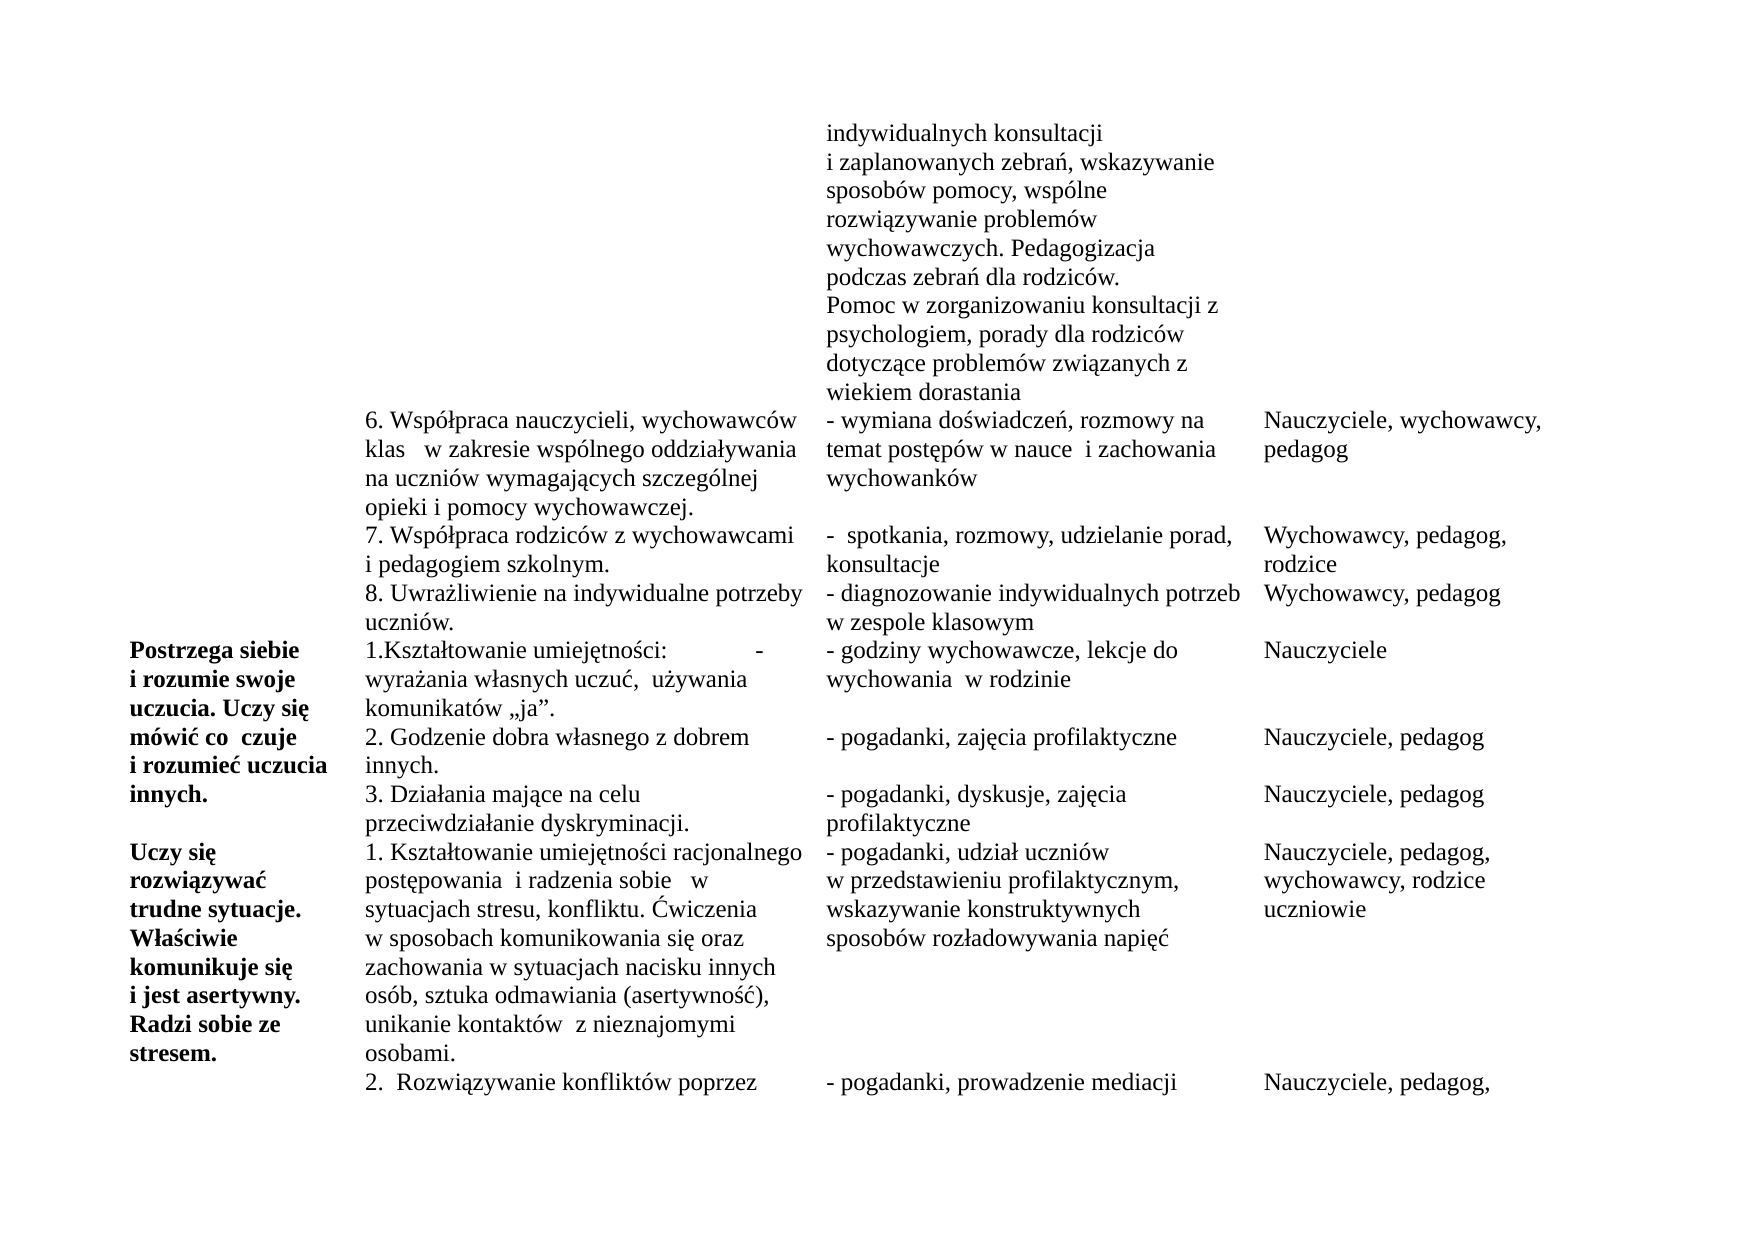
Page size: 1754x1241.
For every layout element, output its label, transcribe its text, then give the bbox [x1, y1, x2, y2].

table_cell indywidualnych konsultacji i zaplanowanych zebrań, wskazywanie sposobów pomocy, wspólne rozwiązywanie problemów wychowawczych. Pedagogizacja podczas zebrań dla rodziców. Pomoc w zorganizowaniu konsultacji z psychologiem, porady dla rodziców dotyczące problemów związanych z wiekiem dorastania - wymiana doświadczeń, rozmowy na temat postępów w nauce i zachowania wychowanków - spotkania, rozmowy, udzielanie porad, konsultacje - diagnozowanie indywidualnych potrzeb w zespole klasowym [815, 118, 1252, 636]
table_cell [118, 118, 354, 636]
table_cell Postrzega siebie i rozumie swoje uczucia. Uczy się mówić co czuje i rozumieć uczucia innych. [118, 636, 354, 837]
table_cell 1.Kształtowanie umiejętności: - wyrażania własnych uczuć, używania komunikatów „ja”. 2. Godzenie dobra własnego z dobrem innych. 3. Działania mające na celu przeciwdziałanie dyskryminacji. [354, 636, 815, 837]
table_cell - godziny wychowawcze, lekcje do wychowania w rodzinie - pogadanki, zajęcia profilaktyczne - pogadanki, dyskusje, zajęcia profilaktyczne [815, 636, 1252, 837]
table_cell Uczy się rozwiązywać trudne sytuacje. Właściwie komunikuje się i jest asertywny. Radzi sobie ze stresem. [118, 837, 354, 1096]
table_cell Nauczyciele, pedagog, wychowawcy, rodzice uczniowie Nauczyciele, pedagog, [1252, 837, 1577, 1096]
table_cell 1. Kształtowanie umiejętności racjonalnego postępowania i radzenia sobie w sytuacjach stresu, konfliktu. Ćwiczenia w sposobach komunikowania się oraz zachowania w sytuacjach nacisku innych osób, sztuka odmawiania (asertywność), unikanie kontaktów z nieznajomymi osobami. 2. Rozwiązywanie konfliktów poprzez [354, 837, 815, 1096]
table_cell - pogadanki, udział uczniów w przedstawieniu profilaktycznym, wskazywanie konstruktywnych sposobów rozładowywania napięć - pogadanki, prowadzenie mediacji [815, 837, 1252, 1096]
table_cell 6. Współpraca nauczycieli, wychowawców klas w zakresie wspólnego oddziaływania na uczniów wymagających szczególnej opieki i pomocy wychowawczej. 7. Współpraca rodziców z wychowawcami i pedagogiem szkolnym. 8. Uwrażliwienie na indywidualne potrzeby uczniów. [354, 118, 815, 636]
table_cell Nauczyciele, wychowawcy, pedagog Wychowawcy, pedagog, rodzice Wychowawcy, pedagog [1252, 118, 1577, 636]
table_cell Nauczyciele Nauczyciele, pedagog Nauczyciele, pedagog [1252, 636, 1577, 837]
